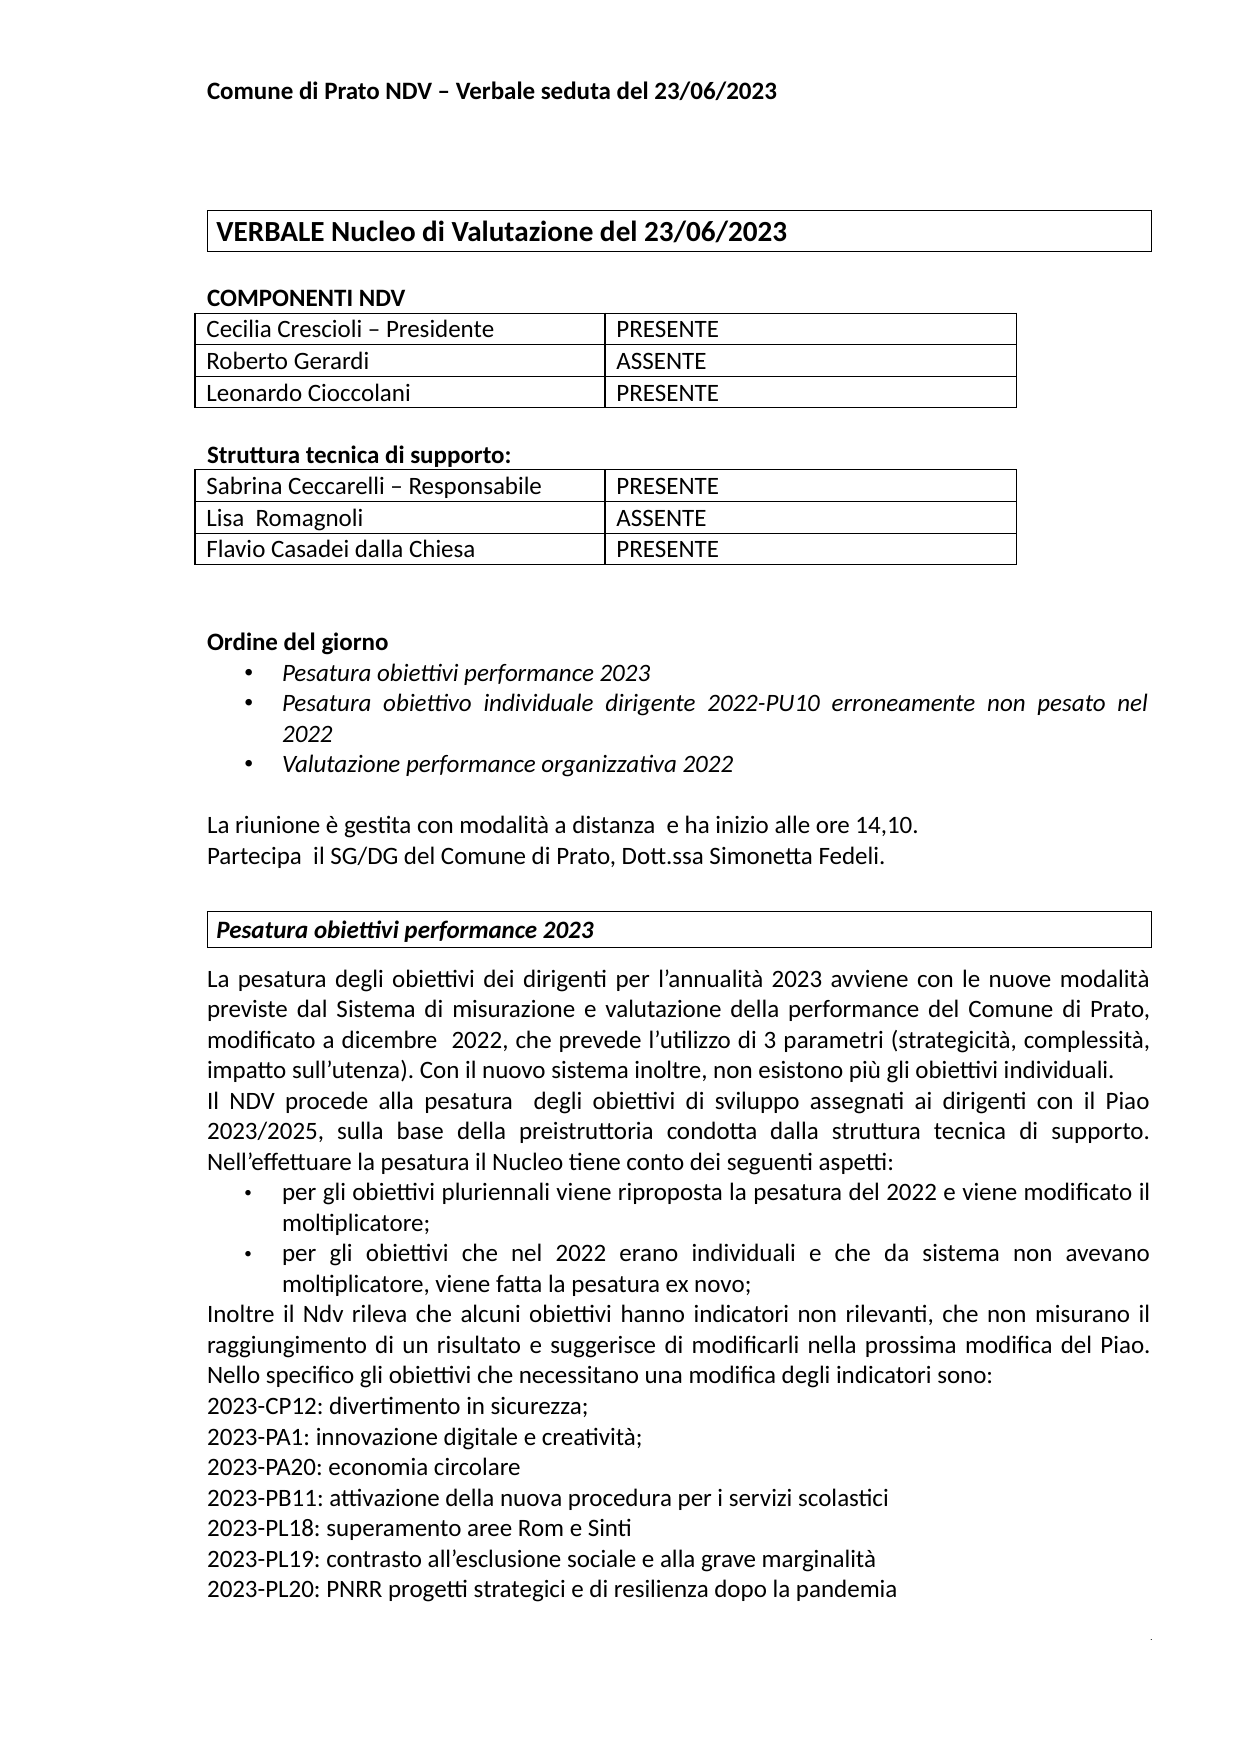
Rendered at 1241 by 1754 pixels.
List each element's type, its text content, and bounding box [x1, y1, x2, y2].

text Il NDV procede alla pesatura degli obiettivi di sviluppo assegnati ai dirigenti con il Piao 2023/2025, sulla base della preistruttoria condotta dalla struttura tecnica di supporto. Nell’effettuare la pesatura il Nucleo tiene conto dei seguenti aspetti: [207, 1085, 1152, 1176]
text Struttura tecnica di supporto: [207, 439, 1152, 469]
list per gli obiettivi che nel 2022 erano individuali e che da sistema non avevano moltiplicatore, viene fatta la pesatura ex novo; [244, 1237, 1152, 1298]
table_cell Lisa Romagnoli [196, 502, 604, 532]
text 2023-PL18: superamento aree Rom e Sinti [207, 1512, 1152, 1543]
text 2023-PL20: PNRR progetti strategici e di resilienza dopo la pandemia [207, 1573, 1152, 1604]
text 2023-PL19: contrasto all’esclusione sociale e alla grave marginalità [207, 1543, 1152, 1573]
text 2023-PA20: economia circolare [207, 1451, 1152, 1482]
text Pesatura obiettivi performance 2023 [208, 912, 1151, 947]
text VERBALE Nucleo di Valutazione del 23/06/2023 [208, 211, 1151, 251]
table_header PRESENTE [606, 314, 1016, 344]
list Pesatura obiettivi performance 2023 [244, 657, 1152, 687]
text 2023-PB11: attivazione della nuova procedura per i servizi scolastici [207, 1482, 1152, 1512]
text Inoltre il Ndv rileva che alcuni obiettivi hanno indicatori non rilevanti, che non misurano il raggiungimento di un risultato e suggerisce di modificarli nella prossima modifica del Piao. Nello specifico gli obiettivi che necessitano una modifica degli indicatori sono: [207, 1298, 1152, 1390]
table_cell ASSENTE [606, 345, 1016, 376]
list per gli obiettivi pluriennali viene riproposta la pesatura del 2022 e viene modificato il moltiplicatore; [244, 1176, 1152, 1237]
table_header Cecilia Crescioli – Presidente [196, 314, 604, 344]
table_cell PRESENTE [606, 534, 1016, 564]
text La riunione è gestita con modalità a distanza e ha inizio alle ore 14,10. [207, 809, 1152, 840]
table_cell ASSENTE [606, 502, 1016, 532]
table_cell PRESENTE [606, 377, 1016, 407]
text COMPONENTI NDV [207, 282, 1152, 313]
table_cell Roberto Gerardi [196, 345, 604, 376]
text 2023-CP12: divertimento in sicurezza; [207, 1390, 1152, 1421]
table_cell Flavio Casadei dalla Chiesa [196, 534, 604, 564]
list Pesatura obiettivo individuale dirigente 2022-PU10 erroneamente non pesato nel 2022 [244, 687, 1152, 748]
table_header PRESENTE [606, 470, 1016, 501]
table_header Sabrina Ceccarelli – Responsabile [196, 470, 604, 501]
text La pesatura degli obiettivi dei dirigenti per l’annualità 2023 avviene con le nuove modalità previste dal Sistema di misurazione e valutazione della performance del Comune di Prato, modificato a dicembre 2022, che prevede l’utilizzo di 3 parametri (strategicità, complessità, impatto sull’utenza). Con il nuovo sistema inoltre, non esistono più gli obiettivi individuali. [207, 963, 1152, 1085]
table_cell Leonardo Cioccolani [196, 377, 604, 407]
text Ordine del giorno [207, 626, 1152, 657]
text Partecipa il SG/DG del Comune di Prato, Dott.ssa Simonetta Fedeli. [207, 840, 1152, 870]
list Valutazione performance organizzativa 2022 [244, 748, 1152, 779]
text 2023-PA1: innovazione digitale e creatività; [207, 1421, 1152, 1451]
